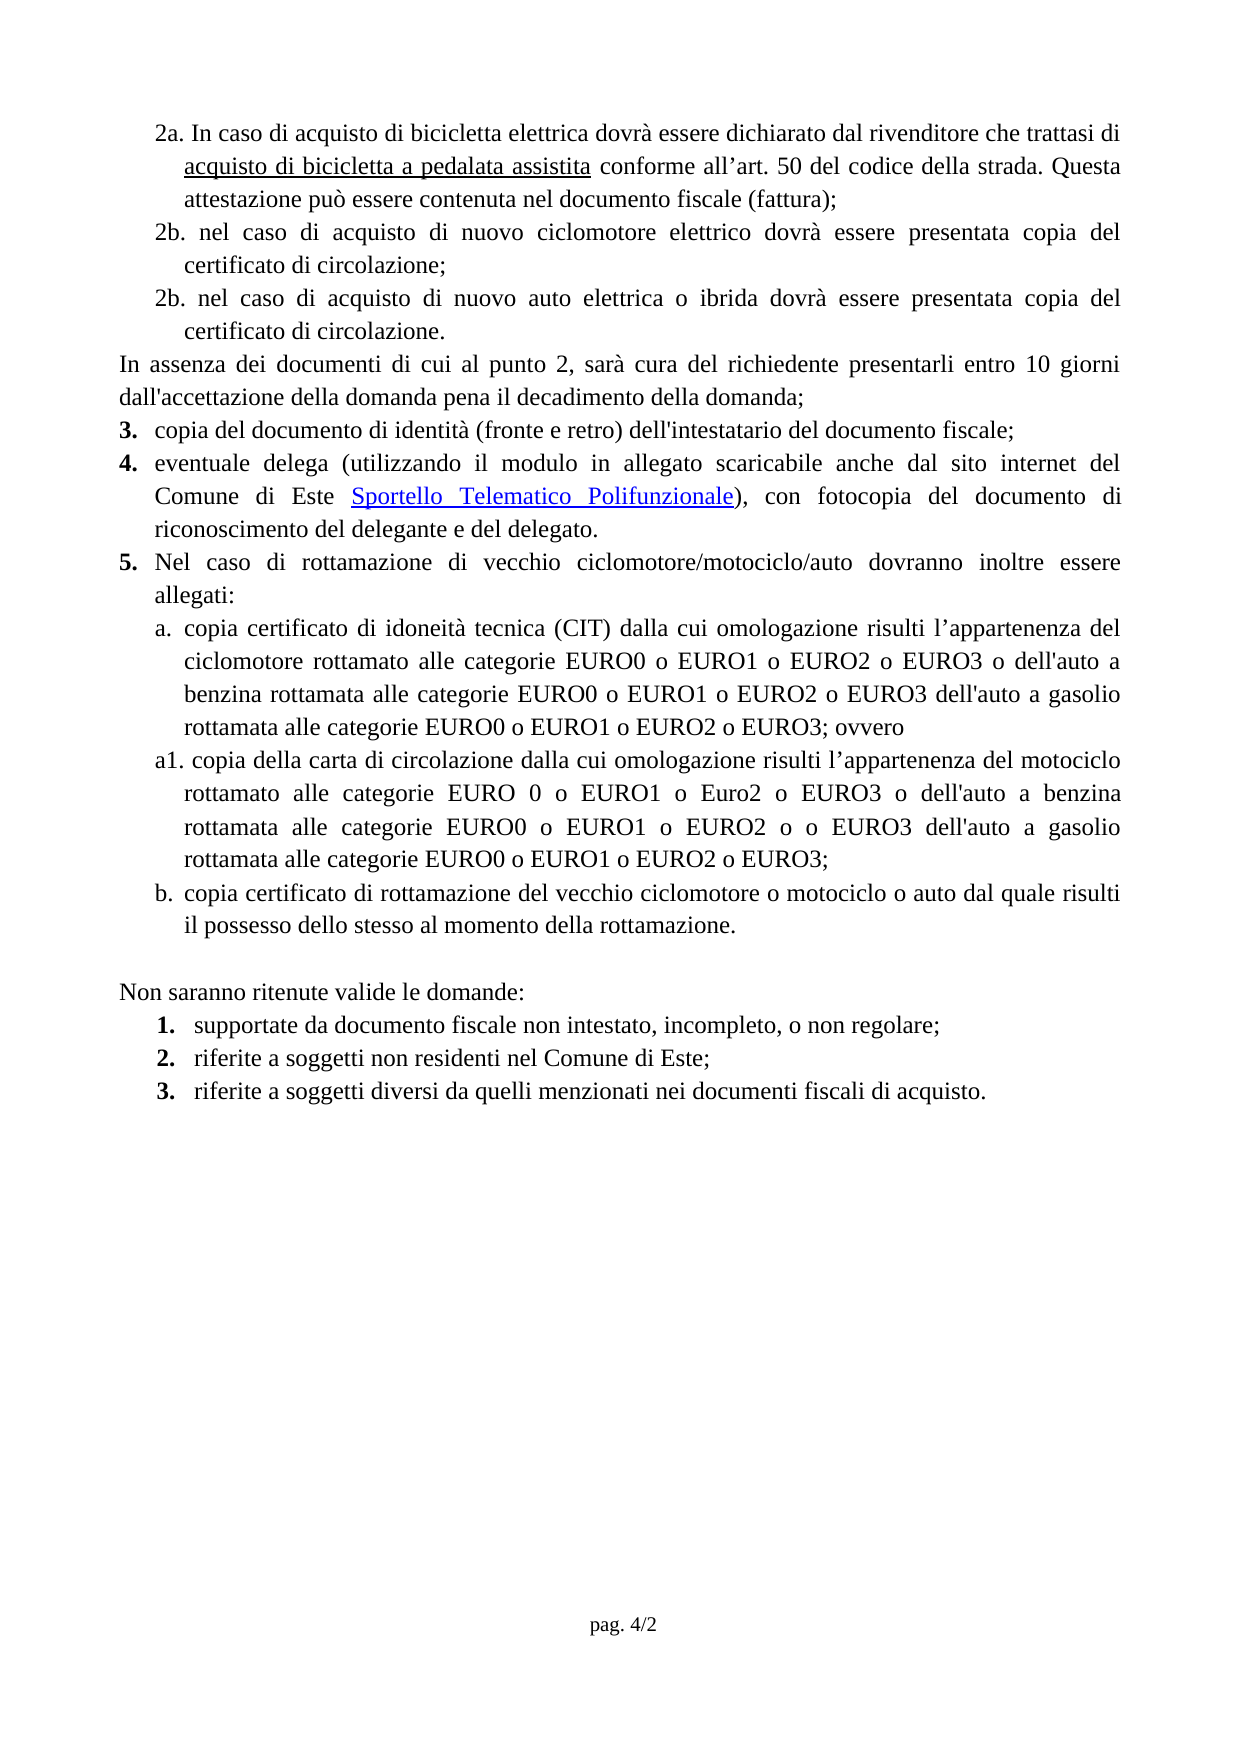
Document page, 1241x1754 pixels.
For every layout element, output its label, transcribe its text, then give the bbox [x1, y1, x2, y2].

text In assenza dei documenti di cui al punto 2, sarà cura del richiedente presentarli entro 10 giorni dall'accettazione della domanda pena il decadimento della domanda; [119, 349, 1122, 411]
text 2b. nel caso di acquisto di nuovo auto elettrica o ibrida dovrà essere presentata copia del certificato di circolazione. [154, 283, 1122, 345]
text Non saranno ritenute valide le domande: [119, 977, 1122, 1005]
text b. copia certificato di rottamazione del vecchio ciclomotore o motociclo o auto dal quale risulti il possesso dello stesso al momento della rottamazione. [154, 878, 1122, 939]
list supportate da documento fiscale non intestato, incompleto, o non regolare; [156, 1010, 1122, 1038]
list eventuale delega (utilizzando il modulo in allegato scaricabile anche dal sito internet del Comune di Este Sportello Telematico Polifunzionale), con fotocopia del documento di riconoscimento del delegante e del delegato. [119, 448, 1122, 543]
list copia del documento di identità (fronte e retro) dell'intestatario del documento fiscale; [119, 415, 1122, 444]
text a1. copia della carta di circolazione dalla cui omologazione risulti l’appartenenza del motociclo rottamato alle categorie EURO 0 o EURO1 o Euro2 o EURO3 o dell'auto a benzina rottamata alle categorie EURO0 o EURO1 o EURO2 o o EURO3 dell'auto a gasolio rottamata alle categorie EURO0 o EURO1 o EURO2 o EURO3; [154, 746, 1122, 873]
list riferite a soggetti non residenti nel Comune di Este; [156, 1043, 1122, 1071]
text 2a. In caso di acquisto di bicicletta elettrica dovrà essere dichiarato dal rivenditore che trattasi di acquisto di bicicletta a pedalata assistita conforme all’art. 50 del codice della strada. Questa attestazione può essere contenuta nel documento fiscale (fattura); [154, 118, 1122, 213]
text 2b. nel caso di acquisto di nuovo ciclomotore elettrico dovrà essere presentata copia del certificato di circolazione; [154, 217, 1122, 279]
list Nel caso di rottamazione di vecchio ciclomotore/motociclo/auto dovranno inoltre essere allegati: [119, 547, 1122, 609]
list riferite a soggetti diversi da quelli menzionati nei documenti fiscali di acquisto. [156, 1076, 1122, 1104]
text a. copia certificato di idoneità tecnica (CIT) dalla cui omologazione risulti l’appartenenza del ciclomotore rottamato alle categorie EURO0 o EURO1 o EURO2 o EURO3 o dell'auto a benzina rottamata alle categorie EURO0 o EURO1 o EURO2 o EURO3 dell'auto a gasolio rottamata alle categorie EURO0 o EURO1 o EURO2 o EURO3; ovvero [154, 613, 1122, 741]
